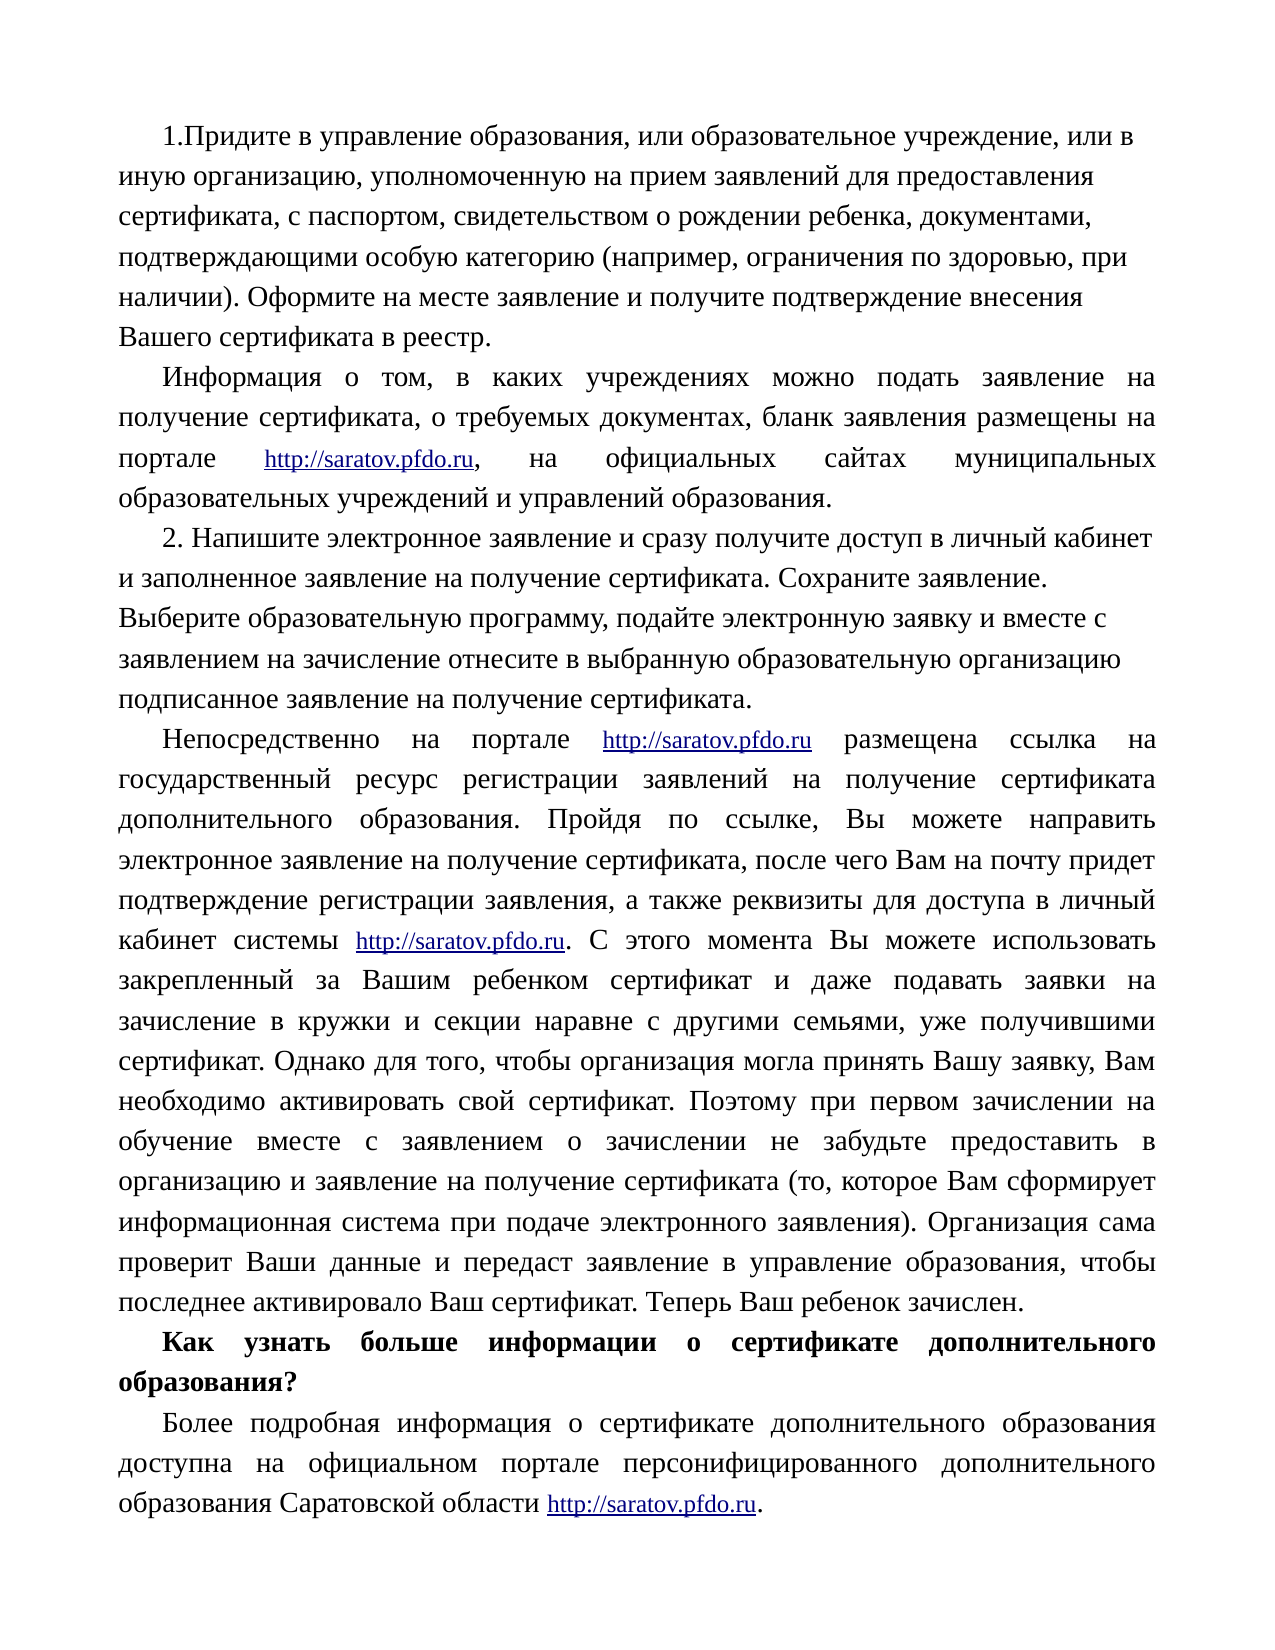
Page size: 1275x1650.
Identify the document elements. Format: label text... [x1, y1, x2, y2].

text Информация о том, в каких учреждениях можно подать заявление на получение сертификата, о требуемых документах, бланк заявления размещены на портале http://saratov.pfdo.ru, на официальных сайтах муниципальных образовательных учреждений и управлений образования. [118, 359, 1157, 513]
text Непосредственно на портале http://saratov.pfdo.ru размещена ссылка на государственный ресурс регистрации заявлений на получение сертификата дополнительного образования. Пройдя по ссылке, Вы можете направить электронное заявление на получение сертификата, после чего Вам на почту придет подтверждение регистрации заявления, а также реквизиты для доступа в личный кабинет системы http://saratov.pfdo.ru. С этого момента Вы можете использовать закрепленный за Вашим ребенком сертификат и даже подавать заявки на зачисление в кружки и секции наравне с другими семьями, уже получившими сертификат. Однако для того, чтобы организация могла принять Вашу заявку, Вам необходимо активировать свой сертификат. Поэтому при первом зачислении на обучение вместе с заявлением о зачислении не забудьте предоставить в организацию и заявление на получение сертификата (то, которое Вам сформирует информационная система при подаче электронного заявления). Организация сама проверит Ваши данные и передаст заявление в управление образования, чтобы последнее активировало Ваш сертификат. Теперь Ваш ребенок зачислен. [118, 721, 1157, 1318]
text Более подробная информация о сертификате дополнительного образования доступна на официальном портале персонифицированного дополнительного образования Саратовской области http://saratov.pfdo.ru. [118, 1405, 1157, 1519]
list Придите в управление образования, или образовательное учреждение, или в иную организацию, уполномоченную на прием заявлений для предоставления сертификата, с паспортом, свидетельством о рождении ребенка, документами, подтверждающими особую категорию (например, ограничения по здоровью, при наличии). Оформите на месте заявление и получите подтверждение внесения Вашего сертификата в реестр. [118, 118, 1157, 353]
list Напишите электронное заявление и сразу получите доступ в личный кабинет и заполненное заявление на получение сертификата. Сохраните заявление. Выберите образовательную программу, подайте электронную заявку и вместе с заявлением на зачисление отнесите в выбранную образовательную организацию подписанное заявление на получение сертификата. [118, 520, 1157, 714]
text Как узнать больше информации о сертификате дополнительного образования? [118, 1324, 1157, 1398]
